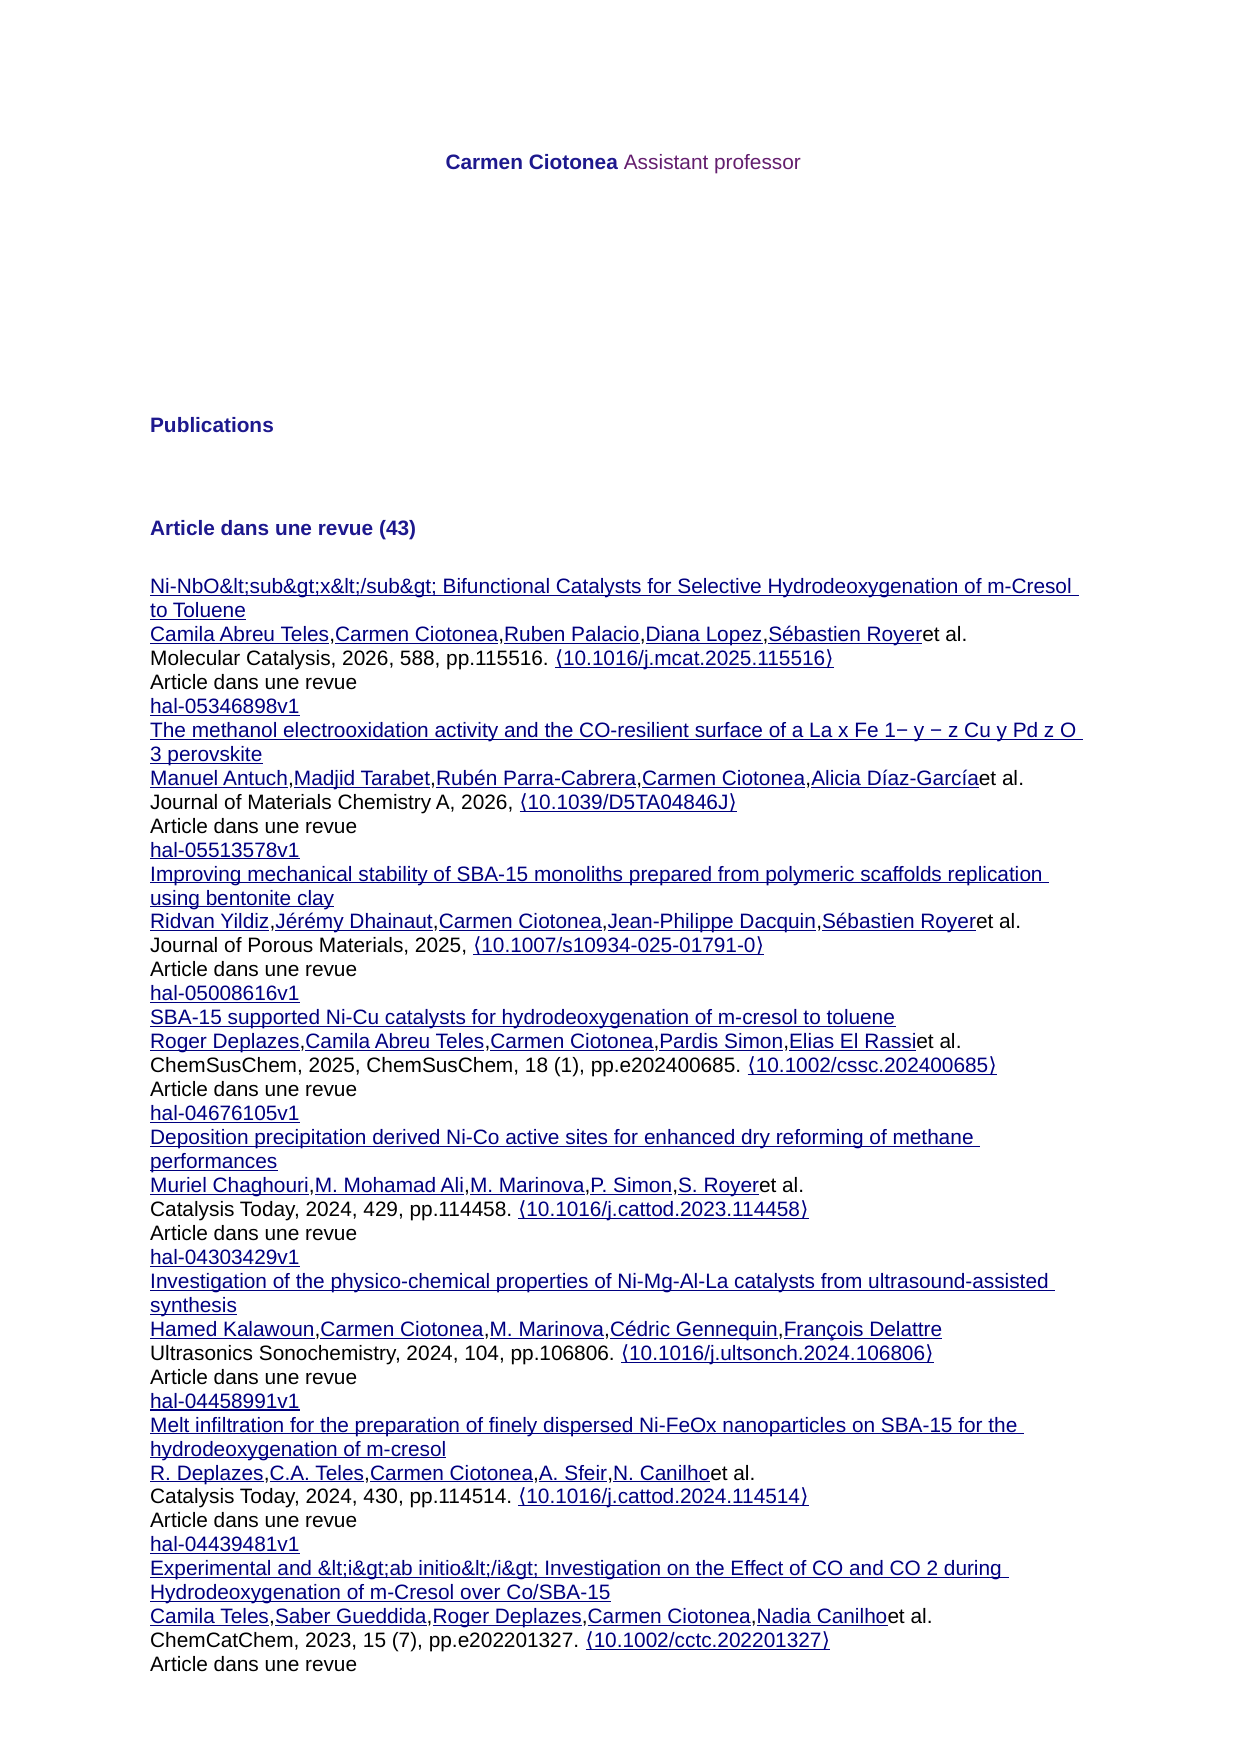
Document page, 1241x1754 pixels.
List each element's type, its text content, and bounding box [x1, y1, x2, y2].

table_cell Improving mechanical stability of SBA-15 monoliths prepared from polymeric scaffolds replication using bentonite clay Ridvan Yildiz,Jérémy Dhainaut,Carmen Ciotonea,Jean-Philippe Dacquin,Sébastien Royeret al. Journal of Porous Materials, 2025, ⟨10.1007/s10934-025-01791-0⟩ Article dans une revue hal-05008616v1 [150, 861, 1090, 1005]
subtitle Publications [150, 412, 1090, 436]
table_cell Investigation of the physico-chemical properties of Ni-Mg-Al-La catalysts from ultrasound-assisted synthesis Hamed Kalawoun,Carmen Ciotonea,M. Marinova,Cédric Gennequin,François Delattre Ultrasonics Sonochemistry, 2024, 104, pp.106806. ⟨10.1016/j.ultsonch.2024.106806⟩ Article dans une revue hal-04458991v1 [150, 1269, 1090, 1412]
subtitle Carmen Ciotonea Assistant professor [150, 150, 1090, 174]
table_cell SBA-15 supported Ni-Cu catalysts for hydrodeoxygenation of m-cresol to toluene Roger Deplazes,Camila Abreu Teles,Carmen Ciotonea,Pardis Simon,Elias El Rassiet al. ChemSusChem, 2025, ChemSusChem, 18 (1), pp.e202400685. ⟨10.1002/cssc.202400685⟩ Article dans une revue hal-04676105v1 [150, 1005, 1090, 1125]
table_cell The methanol electrooxidation activity and the CO-resilient surface of a La x Fe 1− y − z Cu y Pd z O 3 perovskite Manuel Antuch,Madjid Tarabet,Rubén Parra-Cabrera,Carmen Ciotonea,Alicia Díaz-Garcíaet al. Journal of Materials Chemistry A, 2026, ⟨10.1039/D5TA04846J⟩ Article dans une revue hal-05513578v1 [150, 718, 1090, 861]
table_cell Deposition precipitation derived Ni-Co active sites for enhanced dry reforming of methane performances Muriel Chaghouri,M. Mohamad Ali,M. Marinova,P. Simon,S. Royeret al. Catalysis Today, 2024, 429, pp.114458. ⟨10.1016/j.cattod.2023.114458⟩ Article dans une revue hal-04303429v1 [150, 1125, 1090, 1269]
subtitle Article dans une revue (43) [150, 516, 1090, 539]
table_cell Melt infiltration for the preparation of finely dispersed Ni-FeOx nanoparticles on SBA-15 for the hydrodeoxygenation of m-cresol R. Deplazes,C.A. Teles,Carmen Ciotonea,A. Sfeir,N. Canilhoet al. Catalysis Today, 2024, 430, pp.114514. ⟨10.1016/j.cattod.2024.114514⟩ Article dans une revue hal-04439481v1 [150, 1413, 1090, 1556]
table_header Ni-NbO&lt;sub&gt;x&lt;/sub&gt; Bifunctional Catalysts for Selective Hydrodeoxygenation of m-Cresol to Toluene Camila Abreu Teles,Carmen Ciotonea,Ruben Palacio,Diana Lopez,Sébastien Royeret al. Molecular Catalysis, 2026, 588, pp.115516. ⟨10.1016/j.mcat.2025.115516⟩ Article dans une revue hal-05346898v1 [150, 574, 1090, 718]
table_cell Experimental and &lt;i&gt;ab initio&lt;/i&gt; Investigation on the Effect of CO and CO 2 during Hydrodeoxygenation of m‐Cresol over Co/SBA‐15 Camila Teles,Saber Gueddida,Roger Deplazes,Carmen Ciotonea,Nadia Canilhoet al. ChemCatChem, 2023, 15 (7), pp.e202201327. ⟨10.1002/cctc.202201327⟩ Article dans une revue [150, 1556, 1090, 1676]
